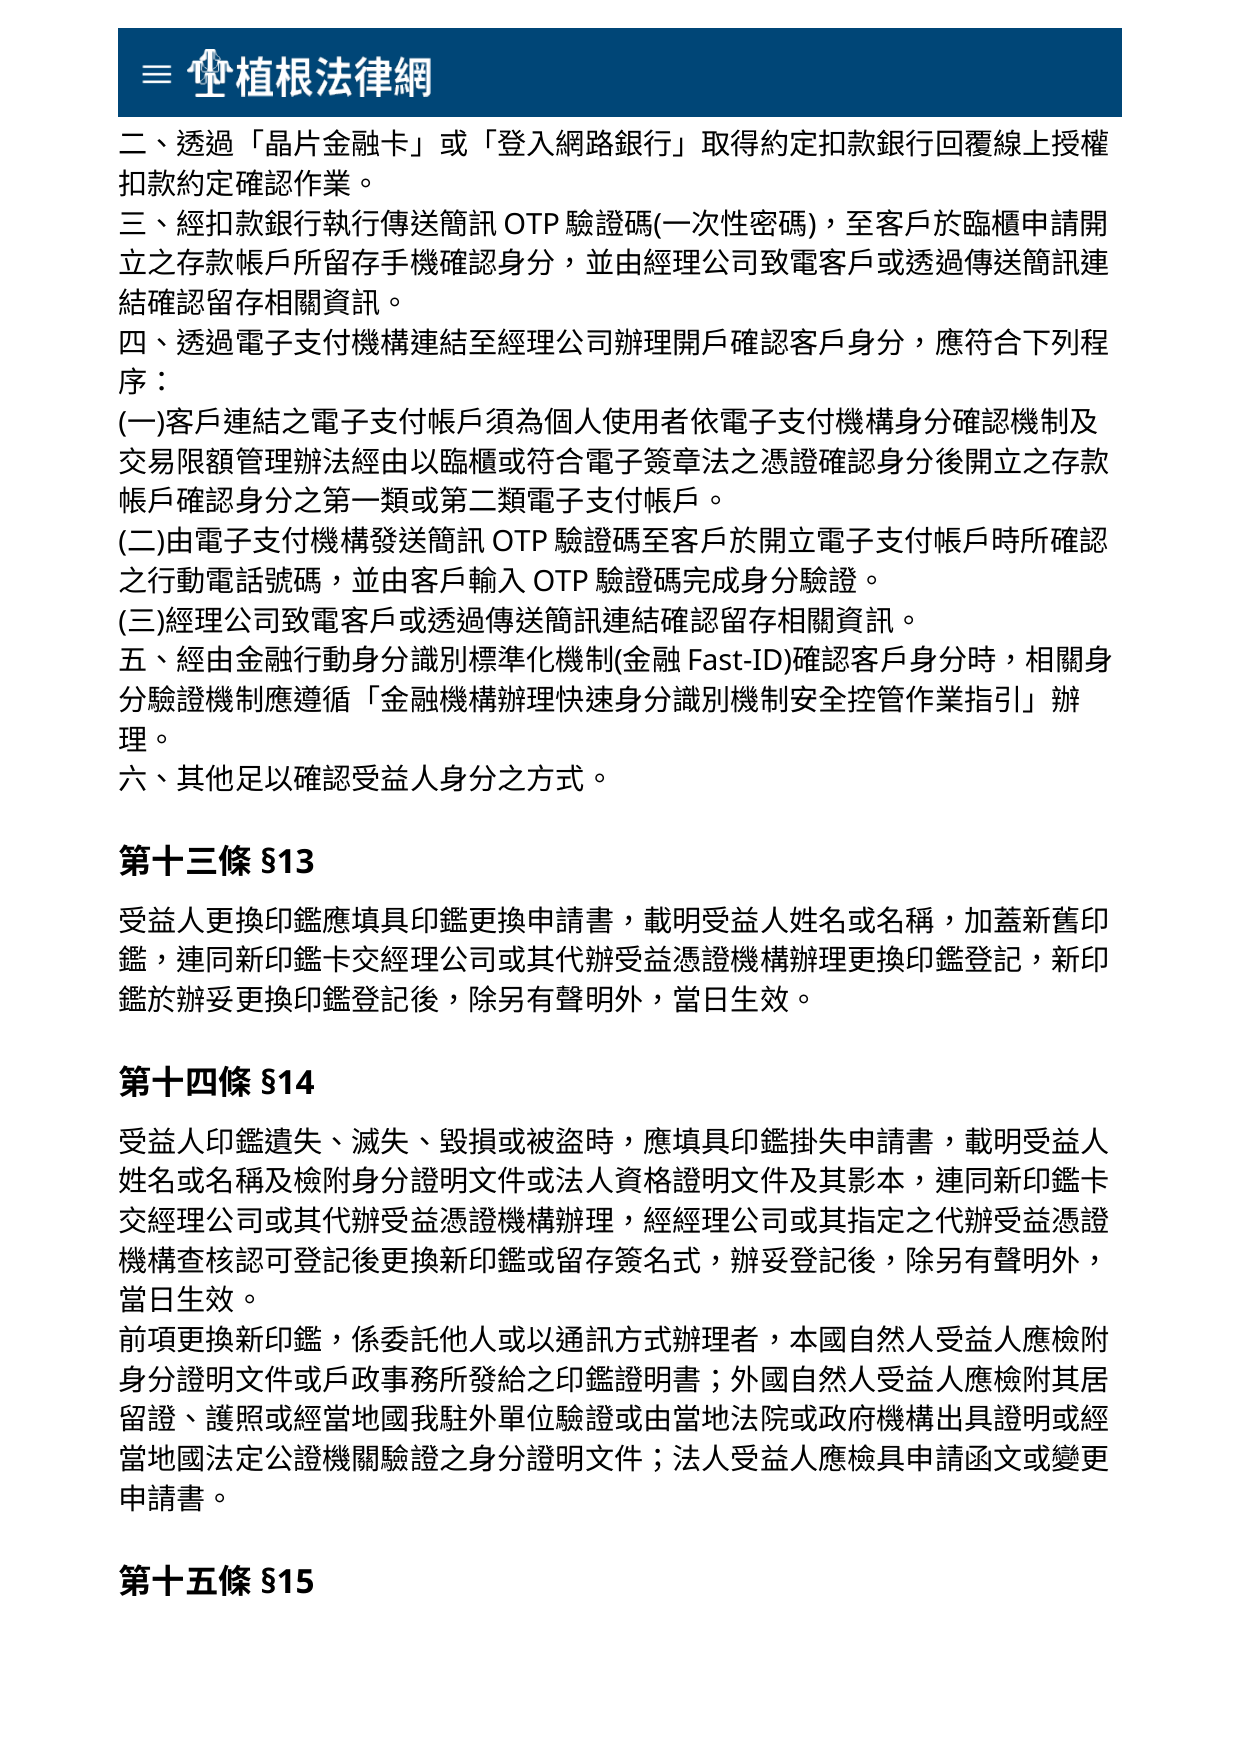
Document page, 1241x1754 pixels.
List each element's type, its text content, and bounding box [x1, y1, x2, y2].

text 四、透過電子支付機構連結至經理公司辦理開戶確認客戶身分，應符合下列程序： [118, 322, 1122, 401]
text 六、其他足以確認受益人身分之方式。 [118, 758, 1122, 798]
text 第十五條 §15 [118, 1557, 1122, 1603]
text 二、透過「晶片金融卡」或「登入網路銀行」取得約定扣款銀行回覆線上授權扣款約定確認作業。 [118, 123, 1122, 203]
text (一)客戶連結之電子支付帳戶須為個人使用者依電子支付機構身分確認機制及交易限額管理辦法經由以臨櫃或符合電子簽章法之憑證確認身分後開立之存款帳戶確認身分之第一類或第二類電子支付帳戶。 [118, 401, 1122, 520]
text 三、經扣款銀行執行傳送簡訊OTP驗證碼(一次性密碼)，至客戶於臨櫃申請開立之存款帳戶所留存手機確認身分，並由經理公司致電客戶或透過傳送簡訊連結確認留存相關資訊。 [118, 203, 1122, 322]
text 前項更換新印鑑，係委託他人或以通訊方式辦理者，本國自然人受益人應檢附身分證明文件或戶政事務所發給之印鑑證明書；外國自然人受益人應檢附其居留證、護照或經當地國我駐外單位驗證或由當地法院或政府機構出具證明或經當地國法定公證機關驗證之身分證明文件；法人受益人應檢具申請函文或變更申請書。 [118, 1319, 1122, 1518]
text 五、經由金融行動身分識別標準化機制(金融Fast-ID)確認客戶身分時，相關身分驗證機制應遵循「金融機構辦理快速身分識別機制安全控管作業指引」辦理。 [118, 639, 1122, 758]
text (三)經理公司致電客戶或透過傳送簡訊連結確認留存相關資訊。 [118, 600, 1122, 639]
picture [118, 28, 1122, 117]
text 受益人印鑑遺失、滅失、毀損或被盜時，應填具印鑑掛失申請書，載明受益人姓名或名稱及檢附身分證明文件或法人資格證明文件及其影本，連同新印鑑卡交經理公司或其代辦受益憑證機構辦理，經經理公司或其指定之代辦受益憑證機構查核認可登記後更換新印鑑或留存簽名式，辦妥登記後，除另有聲明外，當日生效。 [118, 1121, 1122, 1319]
text 第十三條 §13 [118, 838, 1122, 883]
text 第十四條 §14 [118, 1059, 1122, 1104]
text 受益人更換印鑑應填具印鑑更換申請書，載明受益人姓名或名稱，加蓋新舊印鑑，連同新印鑑卡交經理公司或其代辦受益憑證機構辦理更換印鑑登記，新印鑑於辦妥更換印鑑登記後，除另有聲明外，當日生效。 [118, 900, 1122, 1019]
text (二)由電子支付機構發送簡訊OTP驗證碼至客戶於開立電子支付帳戶時所確認之行動電話號碼，並由客戶輸入OTP驗證碼完成身分驗證。 [118, 520, 1122, 600]
